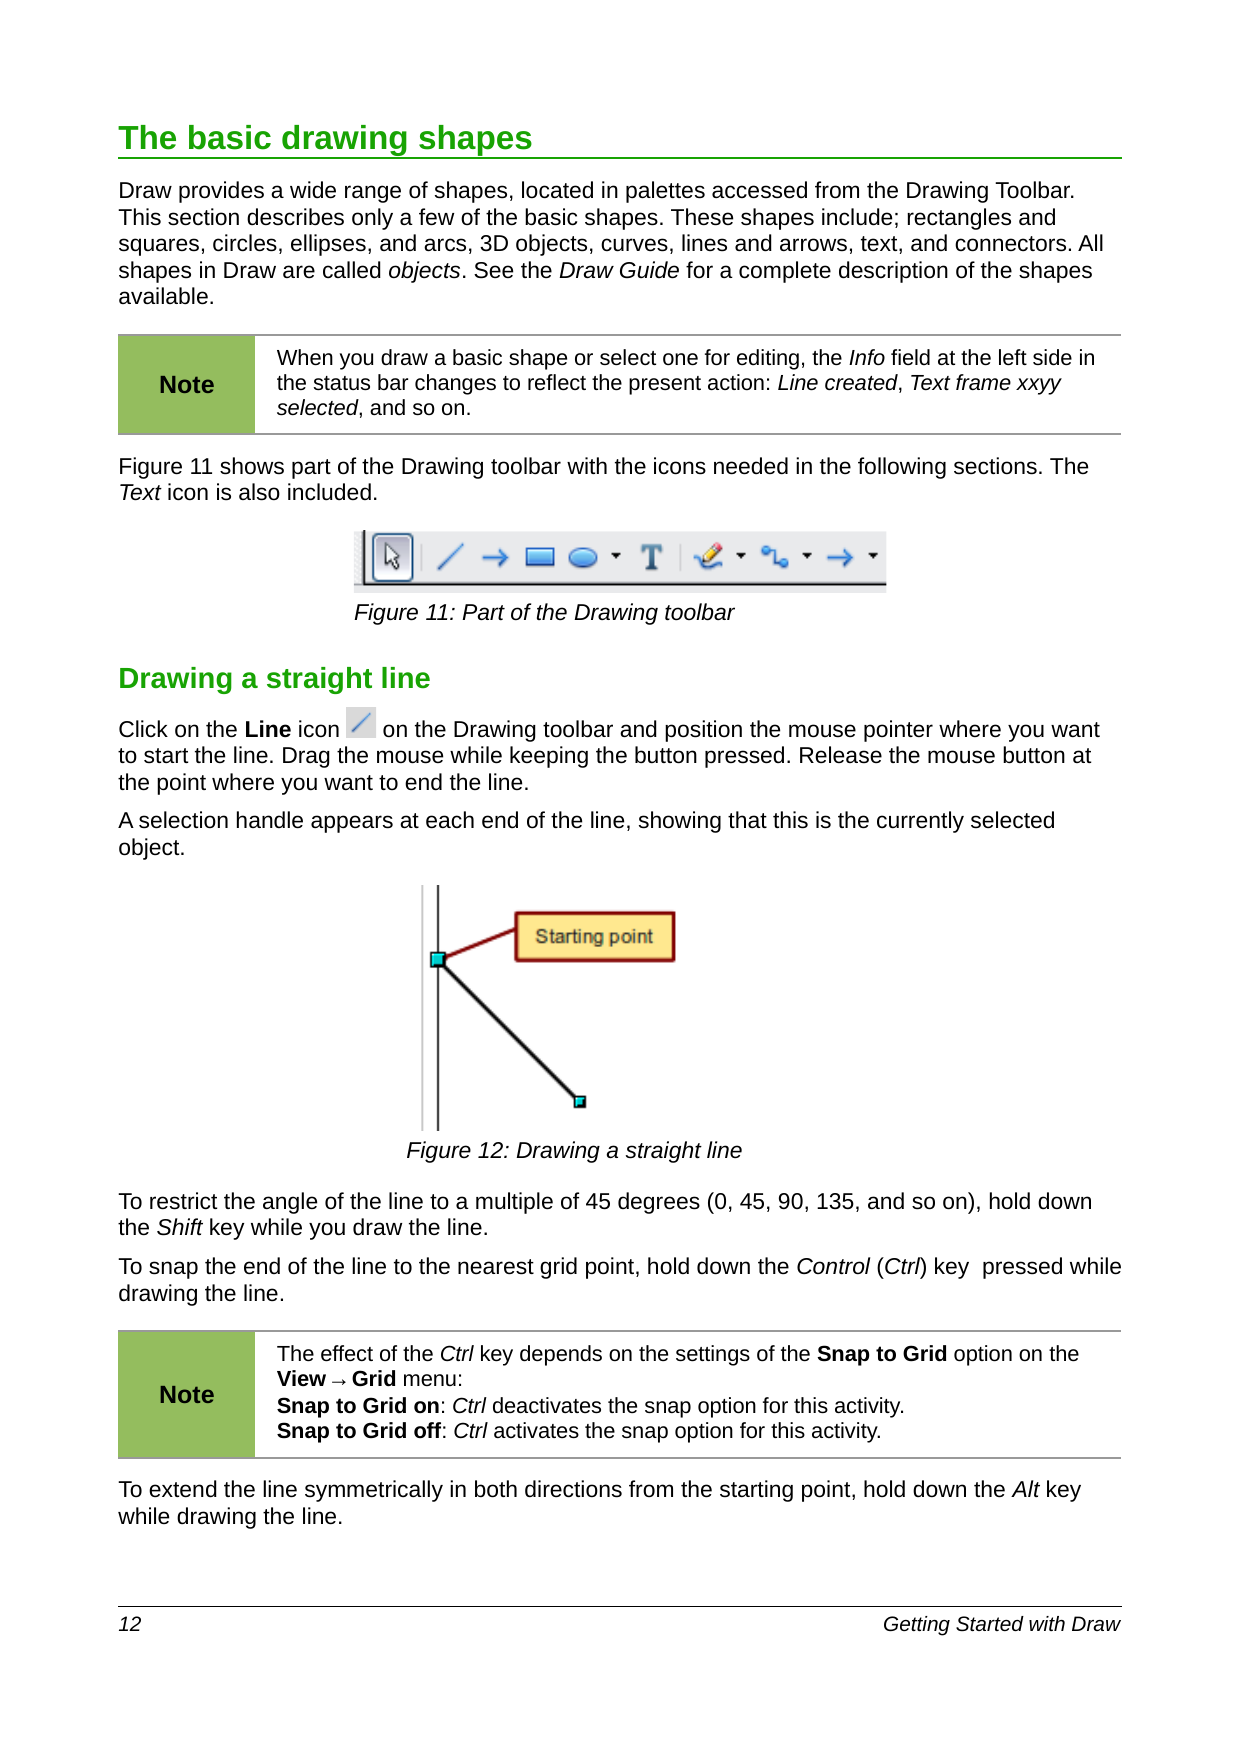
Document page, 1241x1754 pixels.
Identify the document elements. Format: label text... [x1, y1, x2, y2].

text Figure 11 shows part of the Drawing toolbar with the icons needed in the following sections. The Text icon is also included. [118, 453, 1122, 505]
table_header The effect of the Ctrl key depends on the settings of the Snap to Grid option on the View → Grid menu: Snap to Grid on: Ctrl deactivates the snap option for this activity. Snap to Grid off: Ctrl activates the snap option for this activity. [255, 1332, 1121, 1457]
text A selection handle appears at each end of the line, showing that this is the currently selected object. [118, 807, 1122, 860]
table_header Note [118, 336, 255, 433]
subtitle The basic drawing shapes [118, 118, 1122, 157]
text To restrict the angle of the line to a multiple of 45 degrees (0, 45, 90, 135, and so on), hold down the Shift key while you draw the line. [118, 1188, 1122, 1241]
text Click on the Line icon on the Drawing toolbar and position the mouse pointer where you want to start the line. Drag the mouse while keeping the button pressed. Release the mouse button at the point where you want to end the line. [118, 707, 1122, 795]
text To extend the line symmetrically in both directions from the starting point, hold down the Alt key while drawing the line. [118, 1476, 1122, 1529]
picture [406, 885, 702, 1131]
picture [346, 707, 377, 738]
text To snap the end of the line to the nearest grid point, hold down the Control (Ctrl) key pressed while drawing the line. [118, 1253, 1122, 1306]
picture [353, 530, 887, 593]
table_header Note [118, 1332, 255, 1457]
text Figure 11: Part of the Drawing toolbar [354, 599, 886, 625]
subtitle Drawing a straight line [118, 661, 1122, 695]
text Draw provides a wide range of shapes, located in palettes accessed from the Drawing Toolbar. This section describes only a few of the basic shapes. These shapes include; rectangles and squares, circles, ellipses, and arcs, 3D objects, curves, lines and arrows, text, and connectors. All shapes in Draw are called objects. See the Draw Guide for a complete description of the shapes available. [118, 177, 1122, 309]
text Figure 12: Drawing a straight line [406, 1137, 834, 1163]
table_header When you draw a basic shape or select one for editing, the Info field at the left side in the status bar changes to reflect the present action: Line created, Text frame xxyy selected, and so on. [255, 336, 1121, 433]
